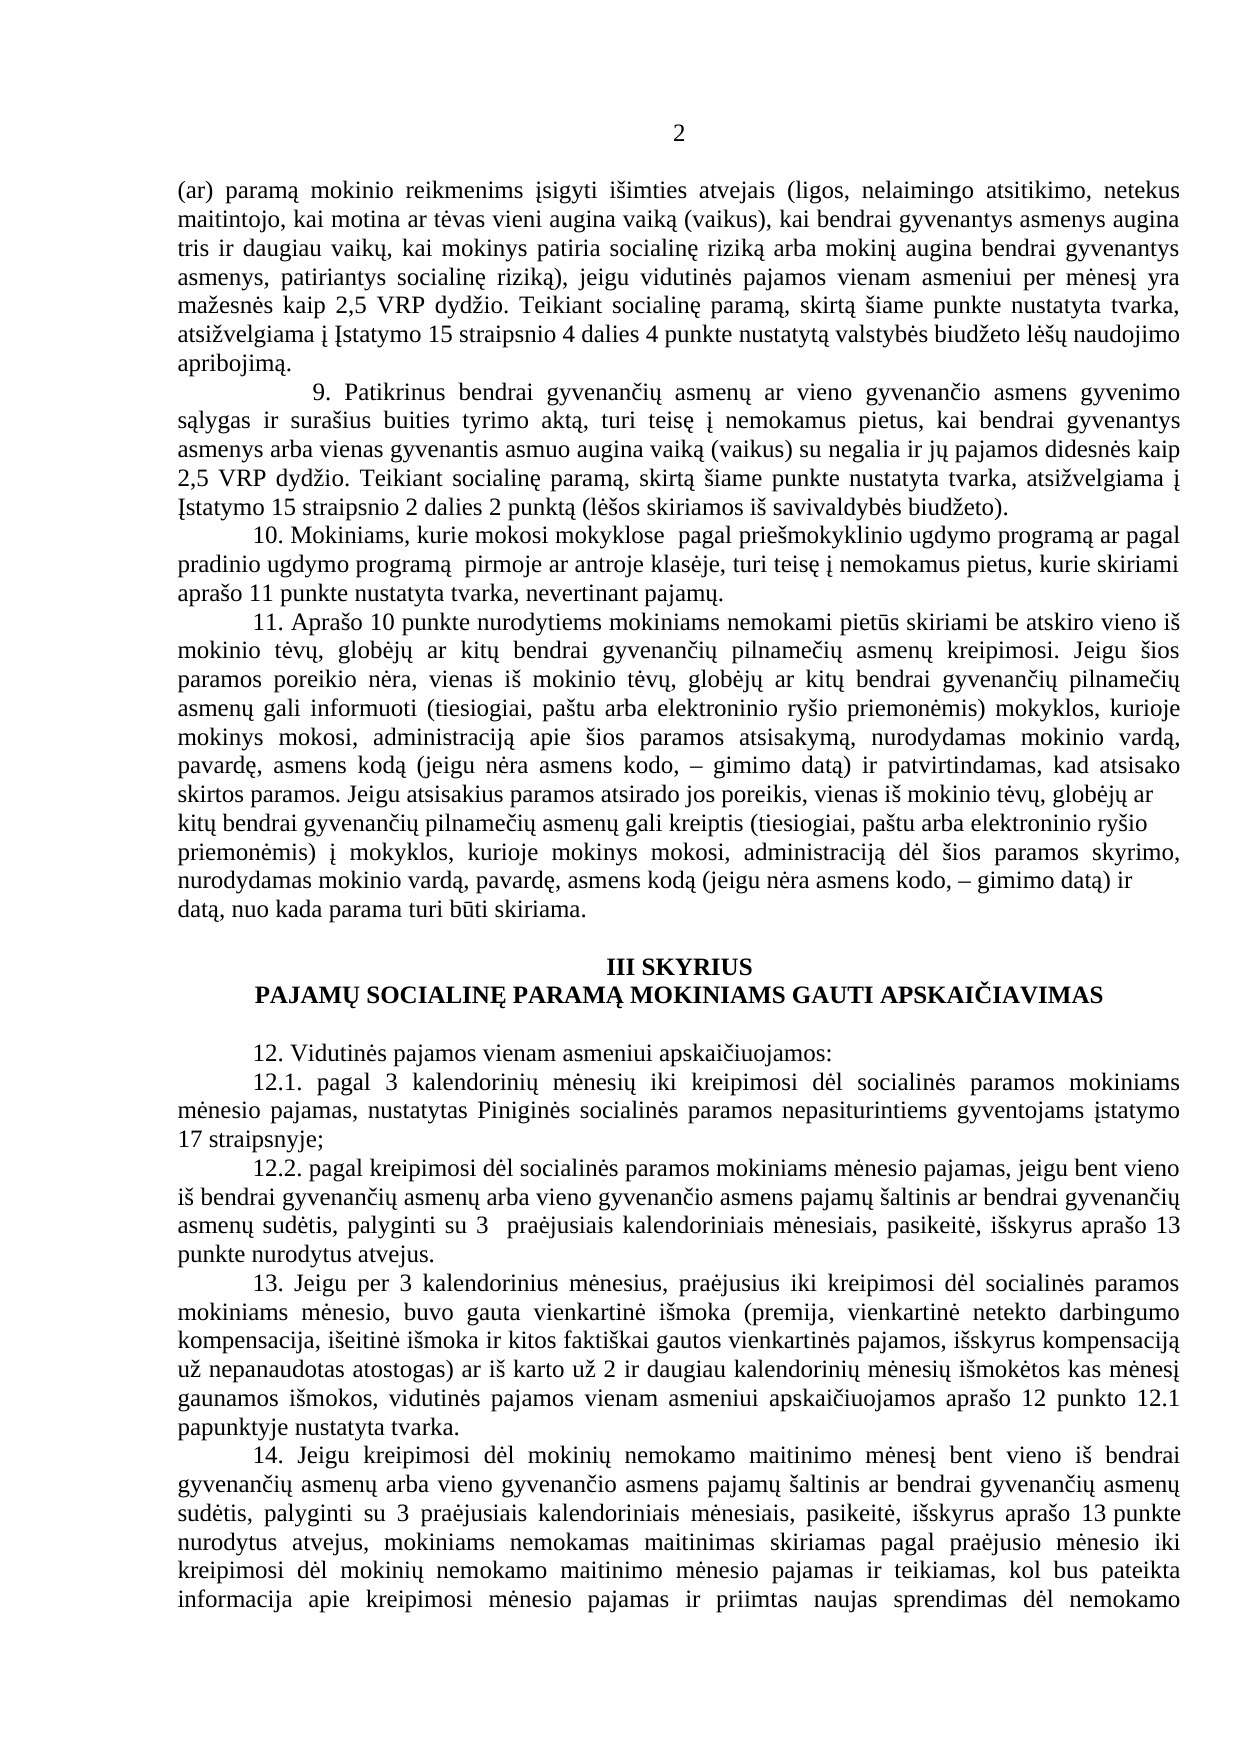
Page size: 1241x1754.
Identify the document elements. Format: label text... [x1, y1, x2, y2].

text 9. Patikrinus bendrai gyvenančių asmenų ar vieno gyvenančio asmens gyvenimo sąlygas ir surašius buities tyrimo aktą, turi teisę į nemokamus pietus, kai bendrai gyvenantys asmenys arba vienas gyvenantis asmuo augina vaiką (vaikus) su negalia ir jų pajamos didesnės kaip 2,5 VRP dydžio. Teikiant socialinę paramą, skirtą šiame punkte nustatyta tvarka, atsižvelgiama į Įstatymo 15 straipsnio 2 dalies 2 punktą (lėšos skiriamos iš savivaldybės biudžeto). [177, 377, 1181, 521]
text kitų bendrai gyvenančių pilnamečių asmenų gali kreiptis (tiesiogiai, paštu arba elektroninio ryšio [177, 808, 1181, 837]
text 14. Jeigu kreipimosi dėl mokinių nemokamo maitinimo mėnesį bent vieno iš bendrai gyvenančių asmenų arba vieno gyvenančio asmens pajamų šaltinis ar bendrai gyvenančių asmenų sudėtis, palyginti su 3 praėjusiais kalendoriniais mėnesiais, pasikeitė, išskyrus aprašo 13 punkte nurodytus atvejus, mokiniams nemokamas maitinimas skiriamas pagal praėjusio mėnesio iki kreipimosi dėl mokinių nemokamo maitinimo mėnesio pajamas ir teikiamas, kol bus pateikta informacija apie kreipimosi mėnesio pajamas ir priimtas naujas sprendimas dėl nemokamo [177, 1441, 1181, 1613]
text datą, nuo kada parama turi būti skiriama. [177, 894, 1181, 923]
text 11. Aprašo 10 punkte nurodytiems mokiniams nemokami pietūs skiriami be atskiro vieno iš mokinio tėvų, globėjų ar kitų bendrai gyvenančių pilnamečių asmenų kreipimosi. Jeigu šios paramos poreikio nėra, vienas iš mokinio tėvų, globėjų ar kitų bendrai gyvenančių pilnamečių asmenų gali informuoti (tiesiogiai, paštu arba elektroninio ryšio priemonėmis) mokyklos, kurioje mokinys mokosi, administraciją apie šios paramos atsisakymą, nurodydamas mokinio vardą, pavardę, asmens kodą (jeigu nėra asmens kodo, – gimimo datą) ir patvirtindamas, kad atsisako skirtos paramos. Jeigu atsisakius paramos atsirado jos poreikis, vienas iš mokinio tėvų, globėjų ar [177, 607, 1181, 808]
text 12.2. pagal kreipimosi dėl socialinės paramos mokiniams mėnesio pajamas, jeigu bent vieno iš bendrai gyvenančių asmenų arba vieno gyvenančio asmens pajamų šaltinis ar bendrai gyvenančių asmenų sudėtis, palyginti su 3 praėjusiais kalendoriniais mėnesiais, pasikeitė, išskyrus aprašo 13 punkte nurodytus atvejus. [177, 1153, 1181, 1268]
text 13. Jeigu per 3 kalendorinius mėnesius, praėjusius iki kreipimosi dėl socialinės paramos mokiniams mėnesio, buvo gauta vienkartinė išmoka (premija, vienkartinė netekto darbingumo kompensacija, išeitinė išmoka ir kitos faktiškai gautos vienkartinės pajamos, išskyrus kompensaciją už nepanaudotas atostogas) ar iš karto už 2 ir daugiau kalendorinių mėnesių išmokėtos kas mėnesį gaunamos išmokos, vidutinės pajamos vienam asmeniui apskaičiuojamos aprašo 12 punkto 12.1 papunktyje nustatyta tvarka. [177, 1268, 1181, 1441]
text III SKYRIUS [177, 952, 1181, 981]
text priemonėmis) į mokyklos, kurioje mokinys mokosi, administraciją dėl šios paramos skyrimo, nurodydamas mokinio vardą, pavardę, asmens kodą (jeigu nėra asmens kodo, – gimimo datą) ir [177, 837, 1181, 894]
text 10. Mokiniams, kurie mokosi mokyklose pagal priešmokyklinio ugdymo programą ar pagal pradinio ugdymo programą pirmoje ar antroje klasėje, turi teisę į nemokamus pietus, kurie skiriami aprašo 11 punkte nustatyta tvarka, nevertinant pajamų. [177, 521, 1181, 607]
text 12.1. pagal 3 kalendorinių mėnesių iki kreipimosi dėl socialinės paramos mokiniams mėnesio pajamas, nustatytas Piniginės socialinės paramos nepasiturintiems gyventojams įstatymo 17 straipsnyje; [177, 1067, 1181, 1153]
text PAJAMŲ SOCIALINĘ PARAMĄ MOKINIAMS GAUTI APSKAIČIAVIMAS [177, 981, 1181, 1009]
text 12. Vidutinės pajamos vienam asmeniui apskaičiuojamos: [177, 1038, 1181, 1067]
text (ar) paramą mokinio reikmenims įsigyti išimties atvejais (ligos, nelaimingo atsitikimo, netekus maitintojo, kai motina ar tėvas vieni augina vaiką (vaikus), kai bendrai gyvenantys asmenys augina tris ir daugiau vaikų, kai mokinys patiria socialinę riziką arba mokinį augina bendrai gyvenantys asmenys, patiriantys socialinę riziką), jeigu vidutinės pajamos vienam asmeniui per mėnesį yra mažesnės kaip 2,5 VRP dydžio. Teikiant socialinę paramą, skirtą šiame punkte nustatyta tvarka, atsižvelgiama į Įstatymo 15 straipsnio 4 dalies 4 punkte nustatytą valstybės biudžeto lėšų naudojimo apribojimą. [177, 176, 1181, 377]
